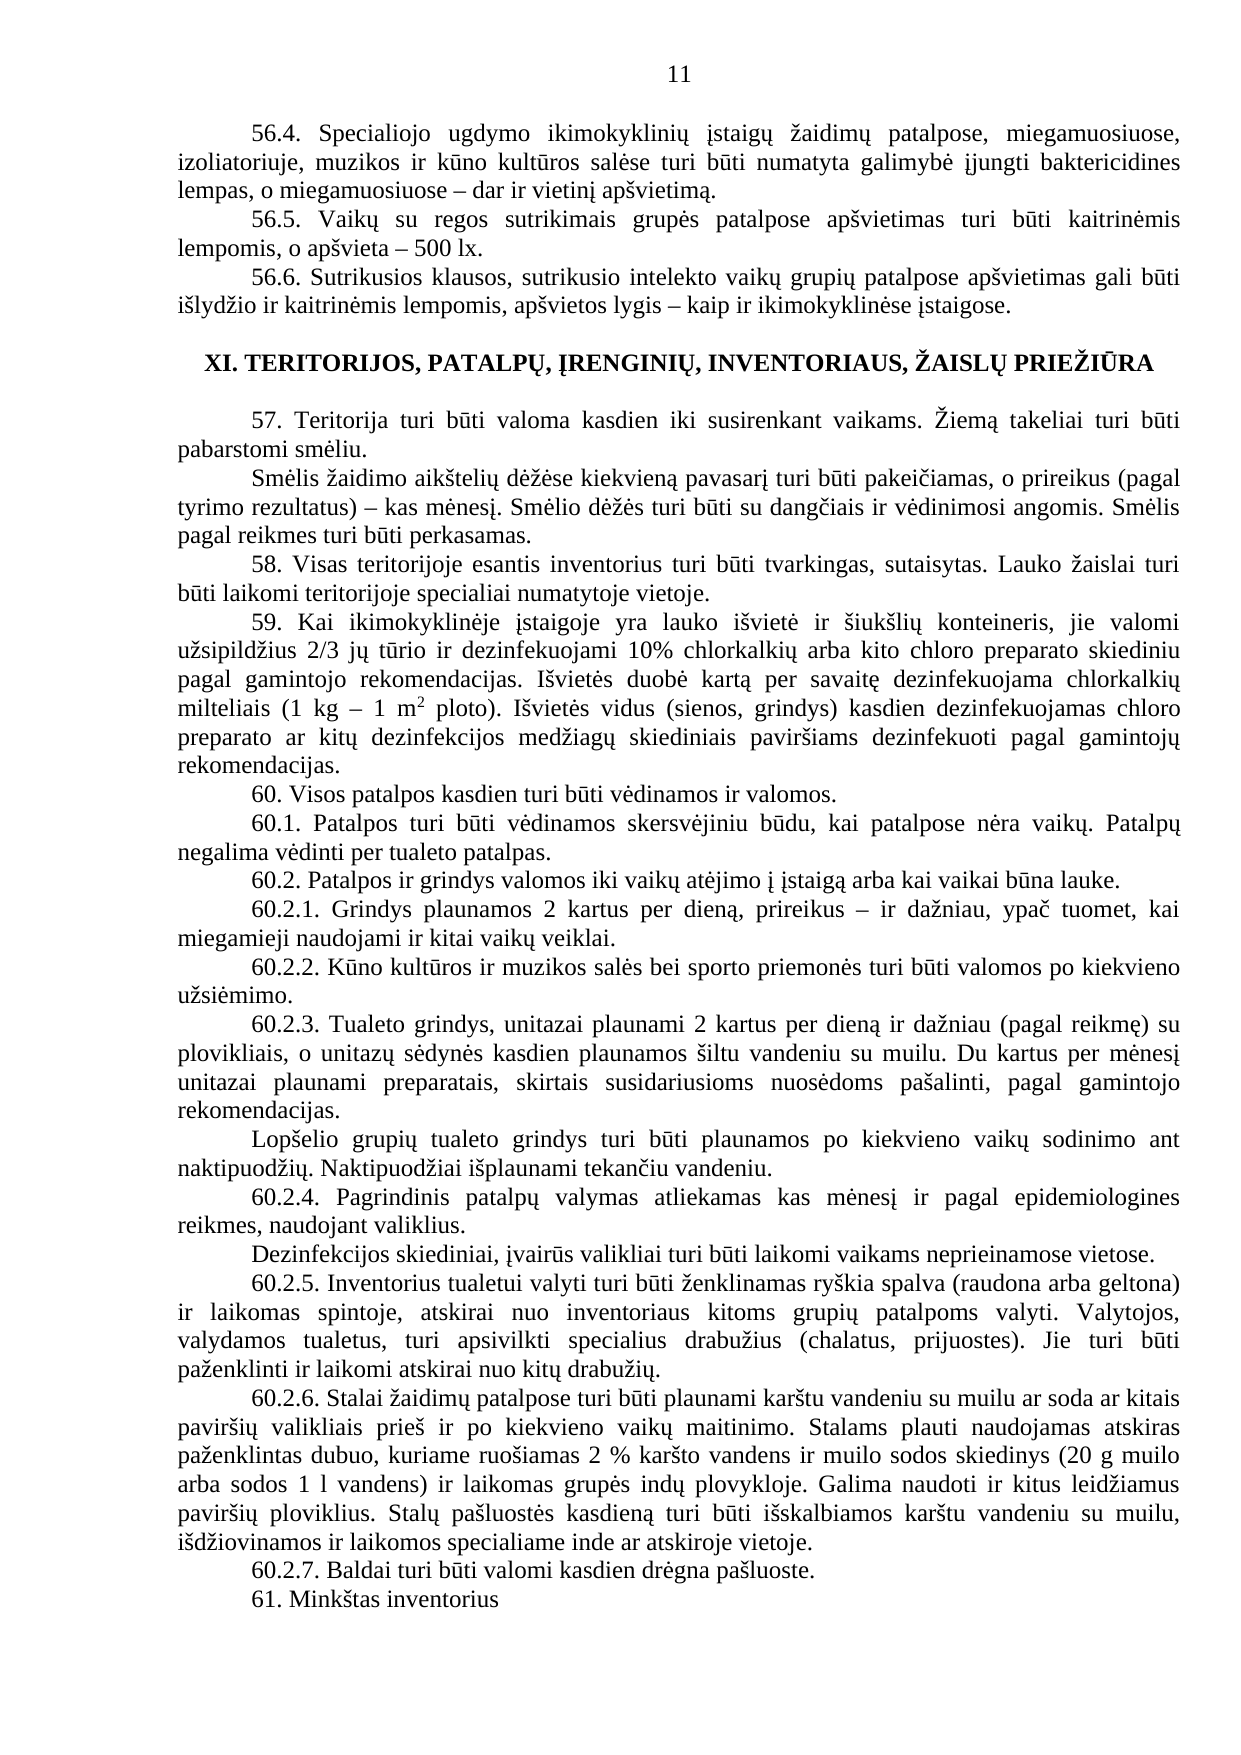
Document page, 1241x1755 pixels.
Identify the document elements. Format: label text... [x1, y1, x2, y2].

text 60.2.4. Pagrindinis patalpų valymas atliekamas kas mėnesį ir pagal epidemiologines reikmes, naudojant valiklius. [177, 1182, 1181, 1239]
text 61. Minkštas inventorius [177, 1584, 1181, 1613]
text 56.5. Vaikų su regos sutrikimais grupės patalpose apšvietimas turi būti kaitrinėmis lempomis, o apšvieta – 500 lx. [177, 204, 1181, 262]
text 60.2.7. Baldai turi būti valomi kasdien drėgna pašluoste. [177, 1556, 1181, 1584]
text 60.2.5. Inventorius tualetui valyti turi būti ženklinamas ryškia spalva (raudona arba geltona) ir laikomas spintoje, atskirai nuo inventoriaus kitoms grupių patalpoms valyti. Valytojos, valydamos tualetus, turi apsivilkti specialius drabužius (chalatus, prijuostes). Jie turi būti paženklinti ir laikomi atskirai nuo kitų drabužių. [177, 1268, 1181, 1383]
text Lopšelio grupių tualeto grindys turi būti plaunamos po kiekvieno vaikų sodinimo ant naktipuodžių. Naktipuodžiai išplaunami tekančiu vandeniu. [177, 1124, 1181, 1182]
text 60.1. Patalpos turi būti vėdinamos skersvėjiniu būdu, kai patalpose nėra vaikų. Patalpų negalima vėdinti per tualeto patalpas. [177, 808, 1181, 866]
text 60.2.1. Grindys plaunamos 2 kartus per dieną, prireikus – ir dažniau, ypač tuomet, kai miegamieji naudojami ir kitai vaikų veiklai. [177, 894, 1181, 952]
text 57. Teritorija turi būti valoma kasdien iki susirenkant vaikams. Žiemą takeliai turi būti pabarstomi smėliu. [177, 406, 1181, 463]
text 58. Visas teritorijoje esantis inventorius turi būti tvarkingas, sutaisytas. Lauko žaislai turi būti laikomi teritorijoje specialiai numatytoje vietoje. [177, 549, 1181, 607]
text 60.2.6. Stalai žaidimų patalpose turi būti plaunami karštu vandeniu su muilu ar soda ar kitais paviršių valikliais prieš ir po kiekvieno vaikų maitinimo. Stalams plauti naudojamas atskiras paženklintas dubuo, kuriame ruošiamas 2 % karšto vandens ir muilo sodos skiedinys (20 g muilo arba sodos 1 l vandens) ir laikomas grupės indų plovykloje. Galima naudoti ir kitus leidžiamus paviršių ploviklius. Stalų pašluostės kasdieną turi būti išskalbiamos karštu vandeniu su muilu, išdžiovinamos ir laikomos specialiame inde ar atskiroje vietoje. [177, 1383, 1181, 1556]
text 59. Kai ikimokyklinėje įstaigoje yra lauko išvietė ir šiukšlių konteineris, jie valomi užsipildžius 2/3 jų tūrio ir dezinfekuojami 10% chlorkalkių arba kito chloro preparato skiediniu pagal gamintojo rekomendacijas. Išvietės duobė kartą per savaitę dezinfekuojama chlorkalkių milteliais (1 kg – 1 m2 ploto). Išvietės vidus (sienos, grindys) kasdien dezinfekuojamas chloro preparato ar kitų dezinfekcijos medžiagų skiediniais paviršiams dezinfekuoti pagal gamintojų rekomendacijas. [177, 607, 1181, 779]
text 56.6. Sutrikusios klausos, sutrikusio intelekto vaikų grupių patalpose apšvietimas gali būti išlydžio ir kaitrinėmis lempomis, apšvietos lygis – kaip ir ikimokyklinėse įstaigose. [177, 262, 1181, 319]
text Smėlis žaidimo aikštelių dėžėse kiekvieną pavasarį turi būti pakeičiamas, o prireikus (pagal tyrimo rezultatus) – kas mėnesį. Smėlio dėžės turi būti su dangčiais ir vėdinimosi angomis. Smėlis pagal reikmes turi būti perkasamas. [177, 463, 1181, 549]
text 60. Visos patalpos kasdien turi būti vėdinamos ir valomos. [177, 779, 1181, 808]
text 60.2.2. Kūno kultūros ir muzikos salės bei sporto priemonės turi būti valomos po kiekvieno užsiėmimo. [177, 952, 1181, 1009]
text 60.2.3. Tualeto grindys, unitazai plaunami 2 kartus per dieną ir dažniau (pagal reikmę) su plovikliais, o unitazų sėdynės kasdien plaunamos šiltu vandeniu su muilu. Du kartus per mėnesį unitazai plaunami preparatais, skirtais susidariusioms nuosėdoms pašalinti, pagal gamintojo rekomendacijas. [177, 1009, 1181, 1124]
text 60.2. Patalpos ir grindys valomos iki vaikų atėjimo į įstaigą arba kai vaikai būna lauke. [177, 866, 1181, 894]
text Dezinfekcijos skiediniai, įvairūs valikliai turi būti laikomi vaikams neprieinamose vietose. [177, 1239, 1181, 1268]
text 56.4. Specialiojo ugdymo ikimokyklinių įstaigų žaidimų patalpose, miegamuosiuose, izoliatoriuje, muzikos ir kūno kultūros salėse turi būti numatyta galimybė įjungti baktericidines lempas, o miegamuosiuose – dar ir vietinį apšvietimą. [177, 118, 1181, 204]
text XI. TERITORIJOS, PATALPŲ, ĮRENGINIŲ, INVENTORIAUS, ŽAISLŲ PRIEŽIŪRA [177, 348, 1181, 377]
